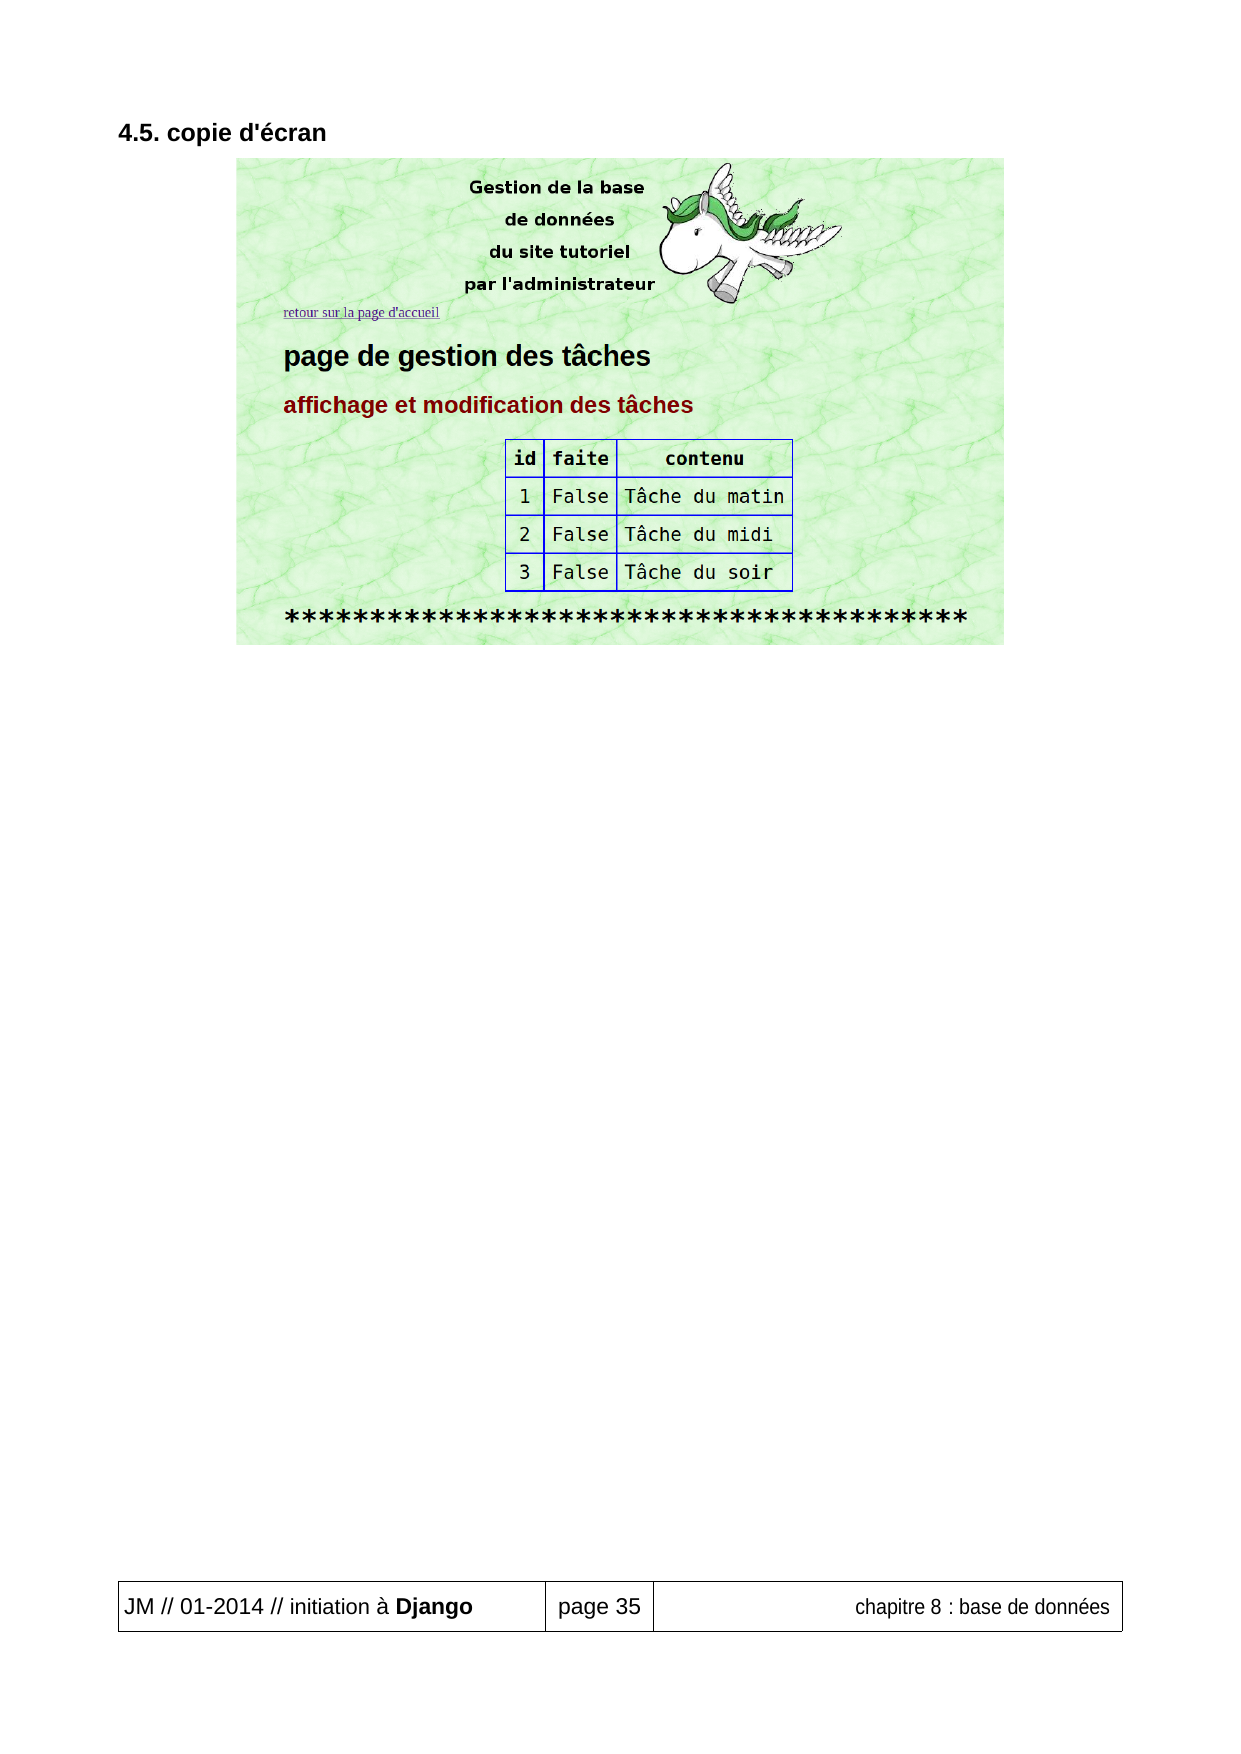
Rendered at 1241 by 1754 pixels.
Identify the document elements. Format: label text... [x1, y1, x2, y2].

picture [236, 158, 1004, 645]
subtitle 4.5. copie d'écran [118, 118, 1122, 147]
